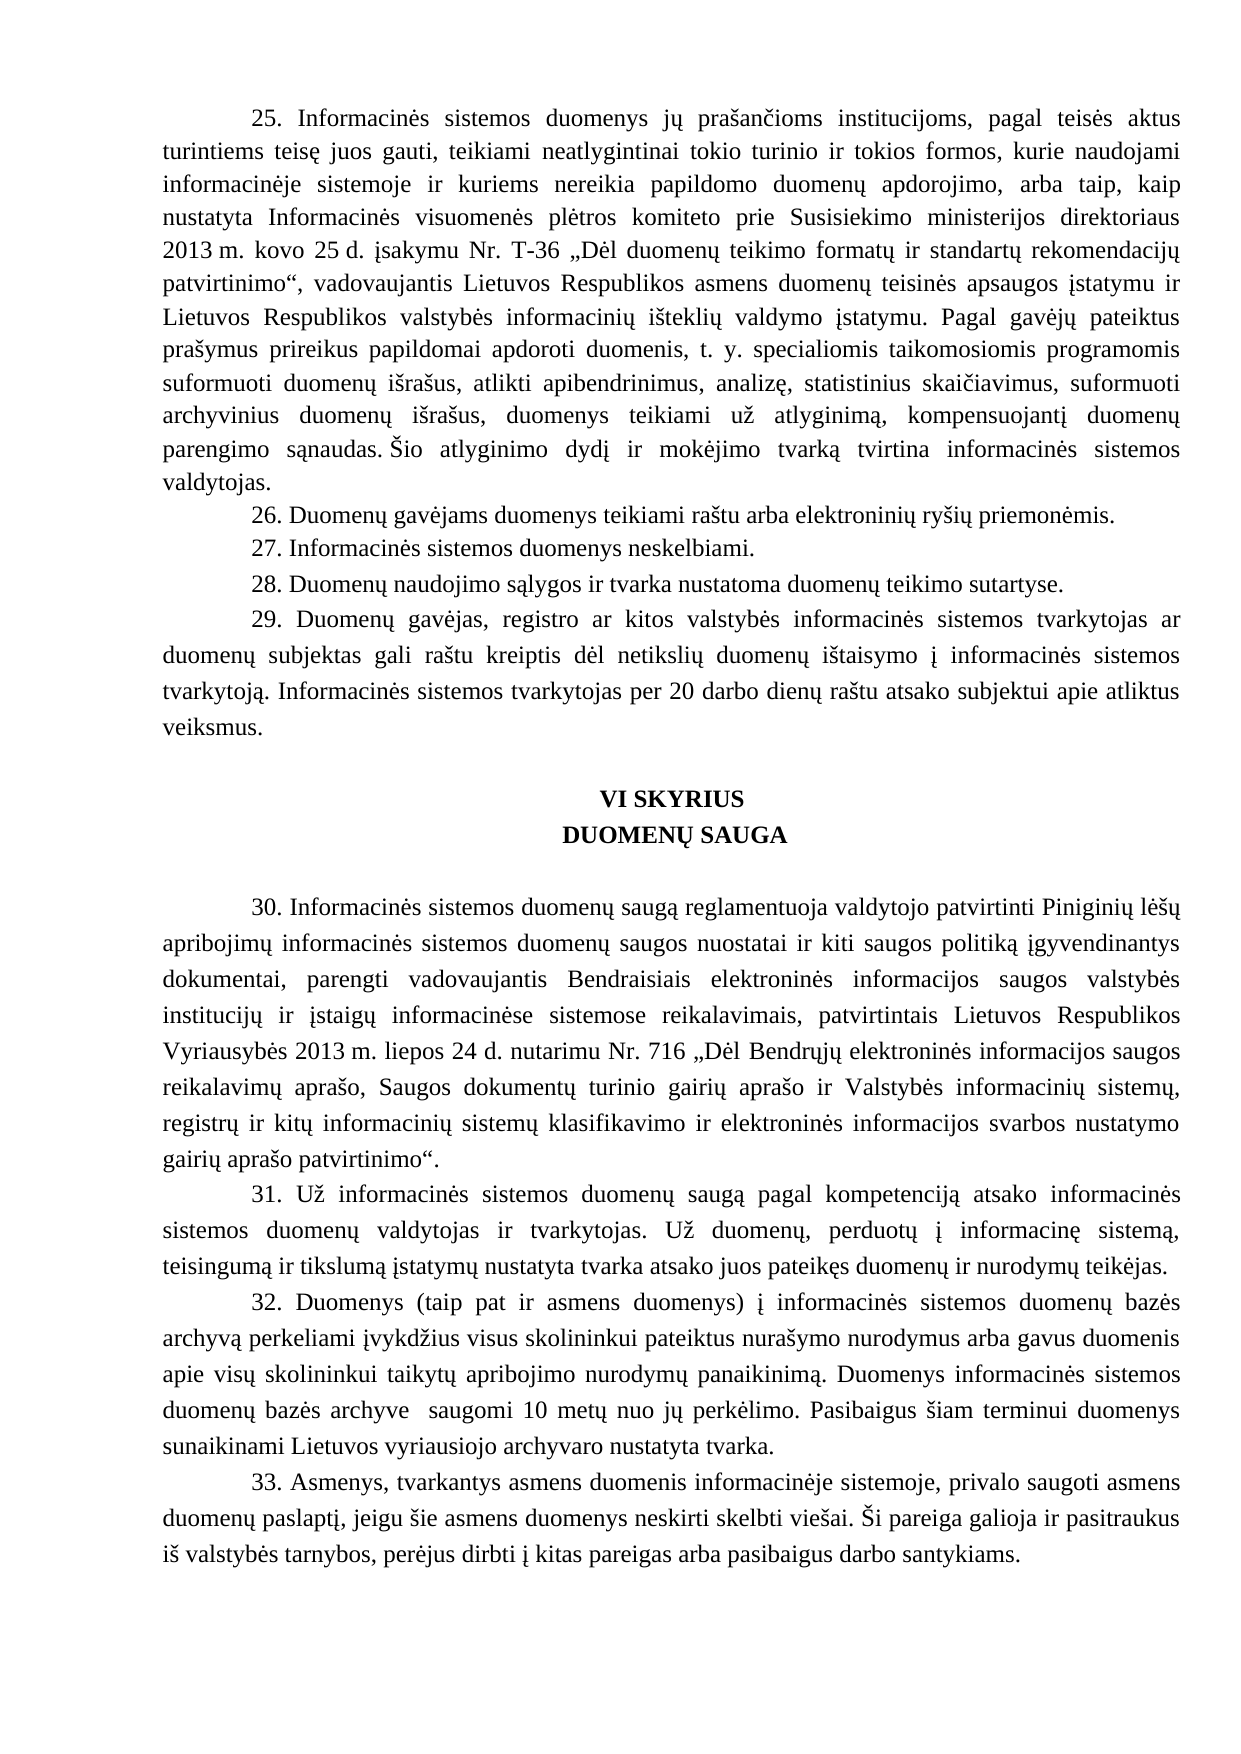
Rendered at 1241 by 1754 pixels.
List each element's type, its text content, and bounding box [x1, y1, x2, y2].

text 25. Informacinės sistemos duomenys jų prašančioms institucijoms, pagal teisės aktus turintiems teisę juos gauti, teikiami neatlygintinai tokio turinio ir tokios formos, kurie naudojami informacinėje sistemoje ir kuriems nereikia papildomo duomenų apdorojimo, arba taip, kaip nustatyta Informacinės visuomenės plėtros komiteto prie Susisiekimo ministerijos direktoriaus 2013 m. kovo 25 d. įsakymu Nr. T-36 „Dėl duomenų teikimo formatų ir standartų rekomendacijų patvirtinimo“, vadovaujantis Lietuvos Respublikos asmens duomenų teisinės apsaugos įstatymu ir Lietuvos Respublikos valstybės informacinių išteklių valdymo įstatymu. Pagal gavėjų pateiktus prašymus prireikus papildomai apdoroti duomenis, t. y. specialiomis taikomosiomis programomis suformuoti duomenų išrašus, atlikti apibendrinimus, analizę, statistinius skaičiavimus, suformuoti archyvinius duomenų išrašus, duomenys teikiami už atlyginimą, kompensuojantį duomenų parengimo sąnaudas. Šio atlyginimo dydį ir mokėjimo tvarką tvirtina informacinės sistemos valdytojas. [162, 103, 1181, 495]
text 31. Už informacinės sistemos duomenų saugą pagal kompetenciją atsako informacinės sistemos duomenų valdytojas ir tvarkytojas. Už duomenų, perduotų į informacinę sistemą, teisingumą ir tikslumą įstatymų nustatyta tvarka atsako juos pateikęs duomenų ir nurodymų teikėjas. [162, 1179, 1181, 1280]
text 33. Asmenys, tvarkantys asmens duomenis informacinėje sistemoje, privalo saugoti asmens duomenų paslaptį, jeigu šie asmens duomenys neskirti skelbti viešai. Ši pareiga galioja ir pasitraukus iš valstybės tarnybos, perėjus dirbti į kitas pareigas arba pasibaigus darbo santykiams. [162, 1467, 1181, 1568]
text DUOMENŲ SAUGA [162, 820, 1181, 849]
text 30. Informacinės sistemos duomenų saugą reglamentuoja valdytojo patvirtinti Piniginių lėšų apribojimų informacinės sistemos duomenų saugos nuostatai ir kiti saugos politiką įgyvendinantys dokumentai, parengti vadovaujantis Bendraisiais elektroninės informacijos saugos valstybės institucijų ir įstaigų informacinėse sistemose reikalavimais, patvirtintais Lietuvos Respublikos Vyriausybės 2013 m. liepos 24 d. nutarimu Nr. 716 „Dėl Bendrųjų elektroninės informacijos saugos reikalavimų aprašo, Saugos dokumentų turinio gairių aprašo ir Valstybės informacinių sistemų, registrų ir kitų informacinių sistemų klasifikavimo ir elektroninės informacijos svarbos nustatymo gairių aprašo patvirtinimo“. [162, 892, 1181, 1172]
text 32. Duomenys (taip pat ir asmens duomenys) į informacinės sistemos duomenų bazės archyvą perkeliami įvykdžius visus skolininkui pateiktus nurašymo nurodymus arba gavus duomenis apie visų skolininkui taikytų apribojimo nurodymų panaikinimą. Duomenys informacinės sistemos duomenų bazės archyve saugomi 10 metų nuo jų perkėlimo. Pasibaigus šiam terminui duomenys sunaikinami Lietuvos vyriausiojo archyvaro nustatyta tvarka. [162, 1287, 1181, 1460]
text VI SKYRIUS [162, 784, 1181, 813]
text 26. Duomenų gavėjams duomenys teikiami raštu arba elektroninių ryšių priemonėmis. [162, 500, 1181, 528]
text 28. Duomenų naudojimo sąlygos ir tvarka nustatoma duomenų teikimo sutartyse. [162, 569, 1181, 597]
text 27. Informacinės sistemos duomenys neskelbiami. [162, 533, 1181, 561]
text 29. Duomenų gavėjas, registro ar kitos valstybės informacinės sistemos tvarkytojas ar duomenų subjektas gali raštu kreiptis dėl netikslių duomenų ištaisymo į informacinės sistemos tvarkytoją. Informacinės sistemos tvarkytojas per 20 darbo dienų raštu atsako subjektui apie atliktus veiksmus. [162, 604, 1181, 741]
